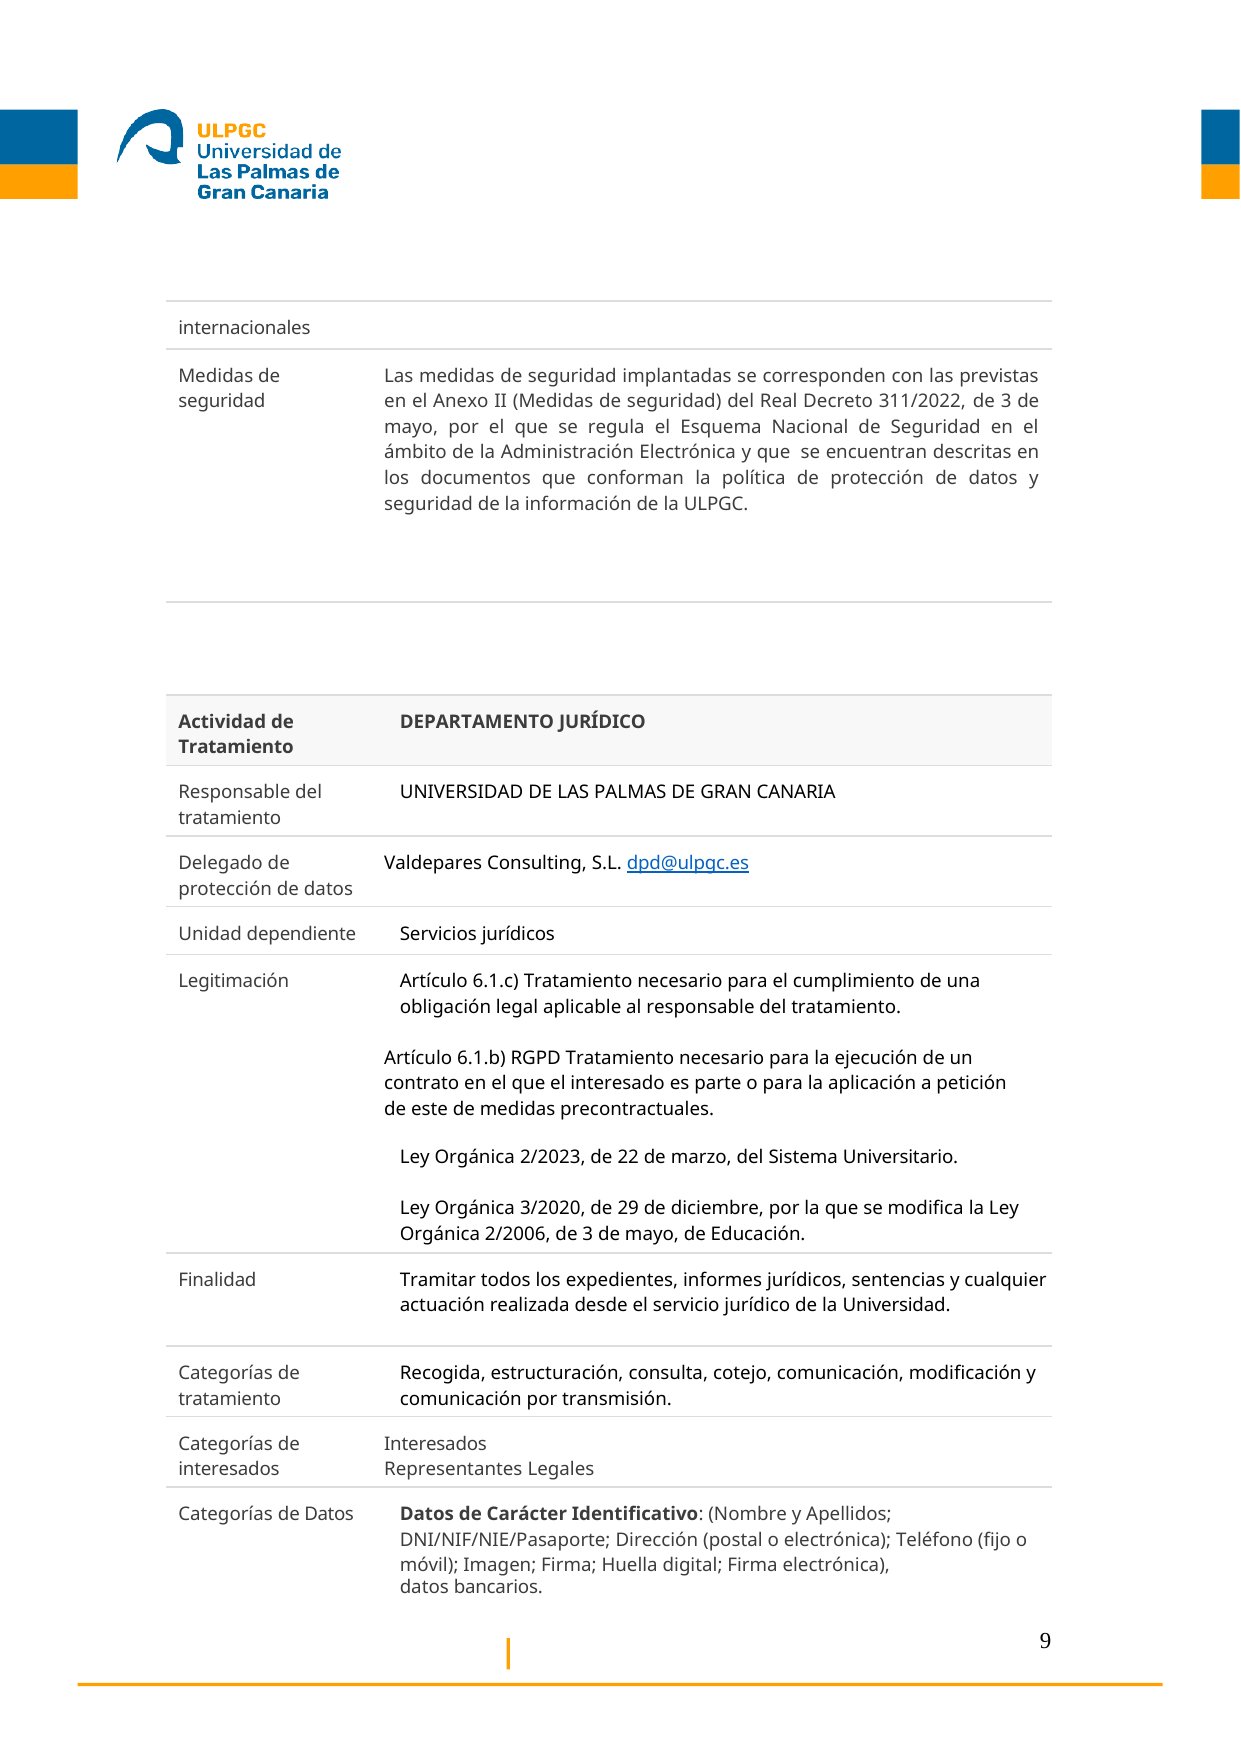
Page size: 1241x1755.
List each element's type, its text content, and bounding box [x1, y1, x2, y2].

table_cell Las medidas de seguridad implantadas se corresponden con las previstas en el Anexo II (Medidas de seguridad) del Real Decreto 311/2022, de 3 de mayo, por el que se regula el Esquema Nacional de Seguridad en el ámbito de la Administración Electrónica y que se encuentran descritas en los documentos que conforman la política de protección de datos y seguridad de la información de la ULPGC. [384, 350, 1052, 601]
table_cell Finalidad [166, 1254, 384, 1345]
table_cell Tramitar todos los expedientes, informes jurídicos, sentencias y cualquier actuación realizada desde el servicio jurídico de la Universidad. [384, 1254, 1052, 1345]
table_cell Legitimación [166, 955, 384, 1252]
table_cell Categorías de interesados [166, 1417, 384, 1486]
table_cell Medidas de seguridad [166, 350, 384, 601]
table_cell Datos de Carácter Identificativo: (Nombre y Apellidos; DNI/NIF/NIE/Pasaporte; Dirección (postal o electrónica); Teléfono (fijo o móvil); Imagen; Firma; Huella digital; Firma electrónica), datos bancarios. [384, 1488, 1052, 1598]
table_header internacionales [166, 302, 384, 348]
table_cell Categorías de Datos [166, 1488, 384, 1598]
table_cell Valdepares Consulting, S.L. dpd@ulpgc.es [384, 837, 1052, 906]
table_cell Interesados Representantes Legales [384, 1417, 1052, 1486]
table_header [384, 302, 1052, 348]
table_cell Actividad de Tratamiento [166, 696, 384, 765]
table_cell DEPARTAMENTO JURÍDICO [384, 696, 1052, 765]
table_cell [384, 603, 1052, 694]
table_cell Unidad dependiente [166, 907, 384, 953]
table_cell Servicios jurídicos [384, 907, 1052, 953]
table_cell Delegado de protección de datos [166, 837, 384, 906]
table_cell Responsable del tratamiento [166, 766, 384, 835]
table_cell Categorías de tratamiento [166, 1347, 384, 1416]
table_cell [166, 603, 384, 694]
table_cell Artículo 6.1.c) Tratamiento necesario para el cumplimiento de una obligación legal aplicable al responsable del tratamiento. Artículo 6.1.b) RGPD Tratamiento necesario para la ejecución de un contrato en el que el interesado es parte o para la aplicación a petición de este de medidas precontractuales. Ley Orgánica 2/2023, de 22 de marzo, del Sistema Universitario. Ley Orgánica 3/2020, de 29 de diciembre, por la que se modifica la Ley Orgánica 2/2006, de 3 de mayo, de Educación. [384, 955, 1052, 1252]
table_cell Recogida, estructuración, consulta, cotejo, comunicación, modificación y comunicación por transmisión. [384, 1347, 1052, 1416]
table_cell UNIVERSIDAD DE LAS PALMAS DE GRAN CANARIA [384, 766, 1052, 835]
